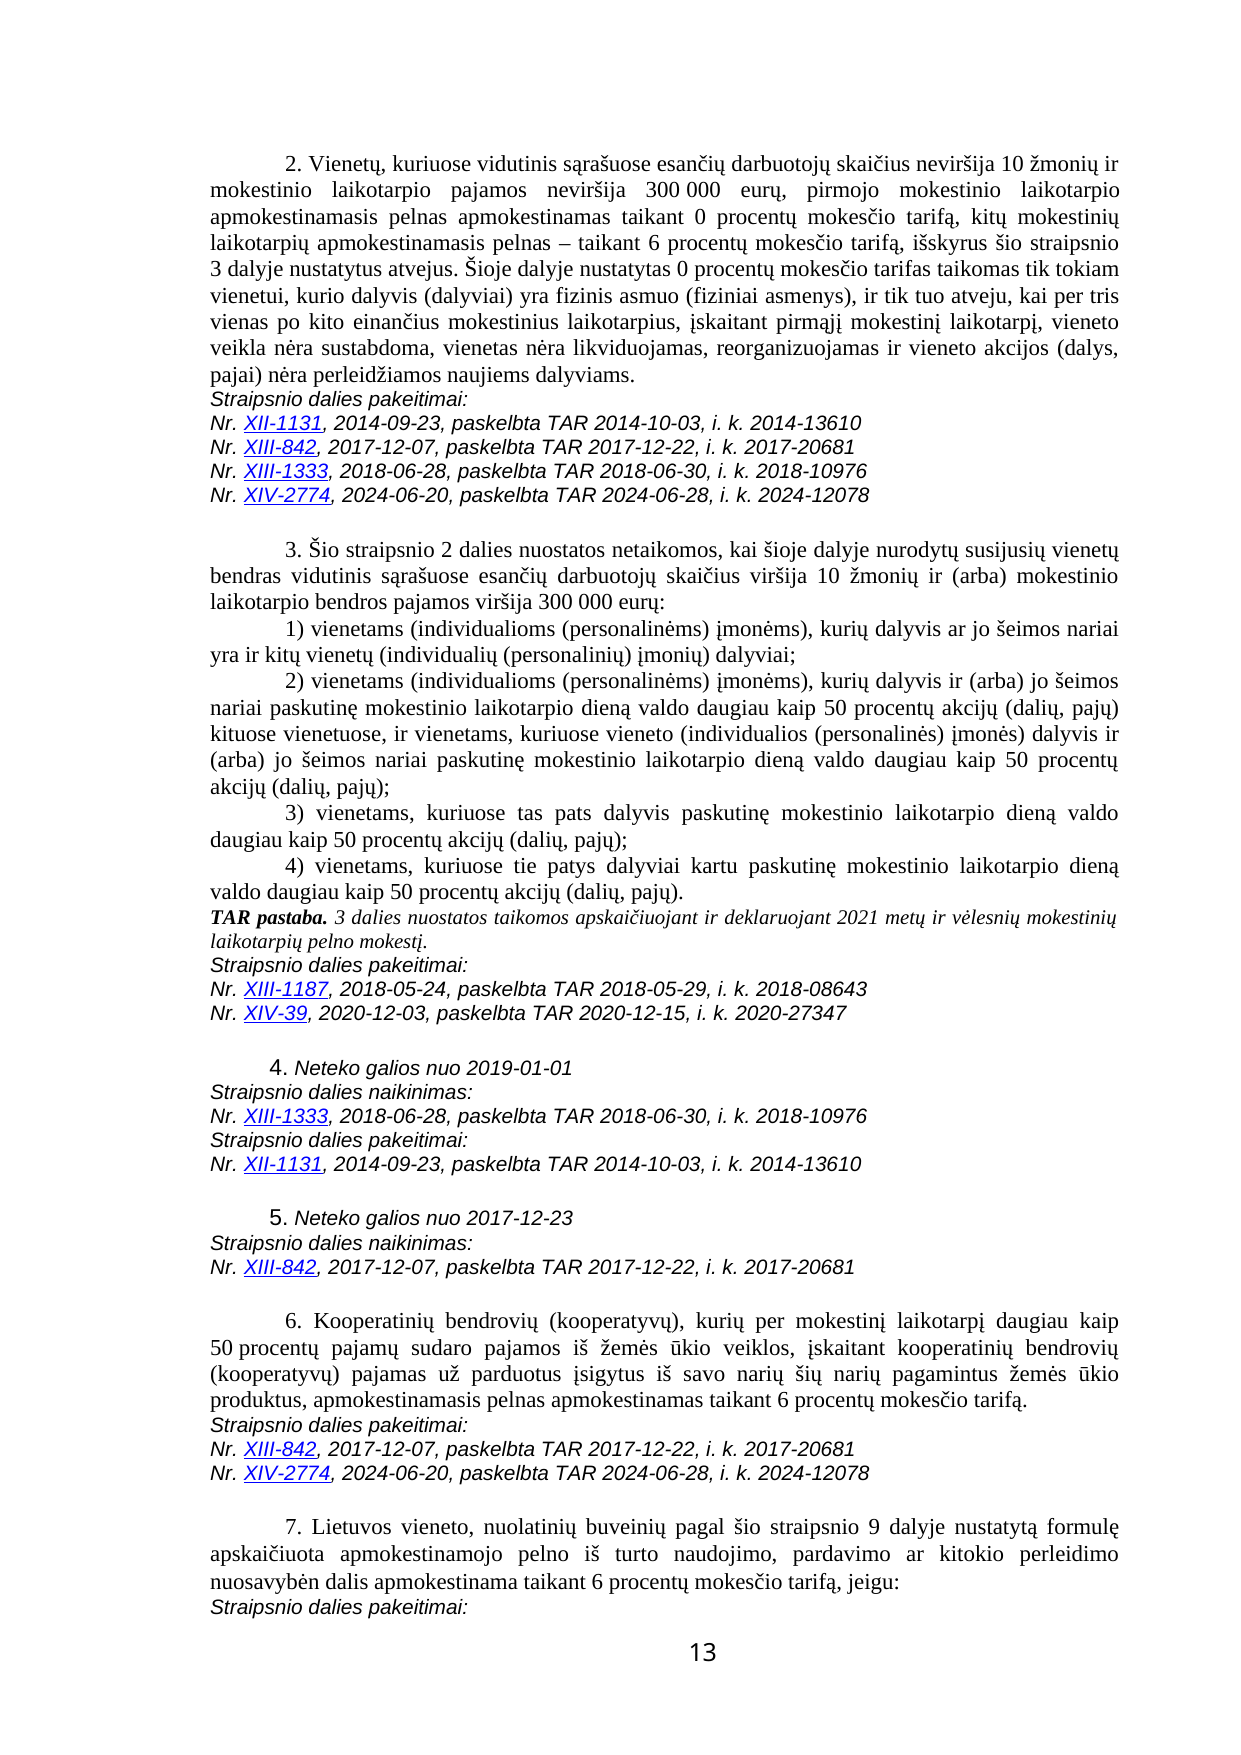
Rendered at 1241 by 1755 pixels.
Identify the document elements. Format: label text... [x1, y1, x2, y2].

text 2. Vienetų, kuriuose vidutinis sąrašuose esančių darbuotojų skaičius neviršija 10 žmonių ir mokestinio laikotarpio pajamos neviršija 300 000 eurų, pirmojo mokestinio laikotarpio apmokestinamasis pelnas apmokestinamas taikant 0 procentų mokesčio tarifą, kitų mokestinių laikotarpių apmokestinamasis pelnas – taikant 6 procentų mokesčio tarifą, išskyrus šio straipsnio 3 dalyje nustatytus atvejus. Šioje dalyje nustatytas 0 procentų mokesčio tarifas taikomas tik tokiam vienetui, kurio dalyvis (dalyviai) yra fizinis asmuo (fiziniai asmenys), ir tik tuo atveju, kai per tris vienas po kito einančius mokestinius laikotarpius, įskaitant pirmąjį mokestinį laikotarpį, vieneto veikla nėra sustabdoma, vienetas nėra likviduojamas, reorganizuojamas ir vieneto akcijos (dalys, pajai) nėra perleidžiamos naujiems dalyviams. [210, 150, 1120, 387]
text Straipsnio dalies pakeitimai: [210, 1413, 1120, 1437]
text 6. Kooperatinių bendrovių (kooperatyvų), kurių per mokestinį laikotarpį daugiau kaip 50 procentų pajamų sudaro pajamos iš žemės ūkio veiklos, įskaitant kooperatinių bendrovių (kooperatyvų) pajamas už parduotus įsigytus iš savo narių šių narių pagamintus žemės ūkio produktus, apmokestinamasis pelnas apmokestinamas taikant 6 procentų mokesčio tarifą. [210, 1307, 1120, 1413]
text Nr. XIV-2774, 2024-06-20, paskelbta TAR 2024-06-28, i. k. 2024-12078 [210, 1461, 1120, 1485]
text Straipsnio dalies pakeitimai: [210, 953, 1120, 977]
text Nr. XIV-39, 2020-12-03, paskelbta TAR 2020-12-15, i. k. 2020-27347 [210, 1001, 1120, 1025]
text 3) vienetams, kuriuose tas pats dalyvis paskutinę mokestinio laikotarpio dieną valdo daugiau kaip 50 procentų akcijų (dalių, pajų); [210, 799, 1120, 852]
text Nr. XIII-842, 2017-12-07, paskelbta TAR 2017-12-22, i. k. 2017-20681 [210, 435, 1120, 459]
text Straipsnio dalies naikinimas: [210, 1231, 1120, 1255]
text 3. Šio straipsnio 2 dalies nuostatos netaikomos, kai šioje dalyje nurodytų susijusių vienetų bendras vidutinis sąrašuose esančių darbuotojų skaičius viršija 10 žmonių ir (arba) mokestinio laikotarpio bendros pajamos viršija 300 000 eurų: [210, 536, 1120, 615]
text 4. Neteko galios nuo 2019-01-01 [210, 1053, 1120, 1080]
text Straipsnio dalies naikinimas: [210, 1080, 1120, 1104]
text Nr. XII-1131, 2014-09-23, paskelbta TAR 2014-10-03, i. k. 2014-13610 [210, 411, 1120, 435]
text Nr. XII-1131, 2014-09-23, paskelbta TAR 2014-10-03, i. k. 2014-13610 [210, 1152, 1120, 1176]
text Nr. XIII-842, 2017-12-07, paskelbta TAR 2017-12-22, i. k. 2017-20681 [210, 1255, 1120, 1279]
text 7. Lietuvos vieneto, nuolatinių buveinių pagal šio straipsnio 9 dalyje nustatytą formulę apskaičiuota apmokestinamojo pelno iš turto naudojimo, pardavimo ar kitokio perleidimo nuosavybėn dalis apmokestinama taikant 6 procentų mokesčio tarifą, jeigu: [210, 1513, 1120, 1595]
text Nr. XIII-1333, 2018-06-28, paskelbta TAR 2018-06-30, i. k. 2018-10976 [210, 459, 1120, 483]
text Straipsnio dalies pakeitimai: [210, 1595, 1120, 1619]
text 1) vienetams (individualioms (personalinėms) įmonėms), kurių dalyvis ar jo šeimos nariai yra ir kitų vienetų (individualių (personalinių) įmonių) dalyviai; [210, 615, 1120, 667]
text 5. Neteko galios nuo 2017-12-23 [210, 1204, 1120, 1231]
text TAR pastaba. 3 dalies nuostatos taikomos apskaičiuojant ir deklaruojant 2021 metų ir vėlesnių mokestinių laikotarpių pelno mokestį. [210, 905, 1120, 953]
text 2) vienetams (individualioms (personalinėms) įmonėms), kurių dalyvis ir (arba) jo šeimos nariai paskutinę mokestinio laikotarpio dieną valdo daugiau kaip 50 procentų akcijų (dalių, pajų) kituose vienetuose, ir vienetams, kuriuose vieneto (individualios (personalinės) įmonės) dalyvis ir (arba) jo šeimos nariai paskutinę mokestinio laikotarpio dieną valdo daugiau kaip 50 procentų akcijų (dalių, pajų); [210, 667, 1120, 799]
text Straipsnio dalies pakeitimai: [210, 1128, 1120, 1152]
text 4) vienetams, kuriuose tie patys dalyviai kartu paskutinę mokestinio laikotarpio dieną valdo daugiau kaip 50 procentų akcijų (dalių, pajų). [210, 852, 1120, 905]
text Nr. XIV-2774, 2024-06-20, paskelbta TAR 2024-06-28, i. k. 2024-12078 [210, 483, 1120, 507]
text Straipsnio dalies pakeitimai: [210, 387, 1120, 411]
text Nr. XIII-1187, 2018-05-24, paskelbta TAR 2018-05-29, i. k. 2018-08643 [210, 977, 1120, 1001]
text Nr. XIII-842, 2017-12-07, paskelbta TAR 2017-12-22, i. k. 2017-20681 [210, 1437, 1120, 1461]
text Nr. XIII-1333, 2018-06-28, paskelbta TAR 2018-06-30, i. k. 2018-10976 [210, 1104, 1120, 1128]
